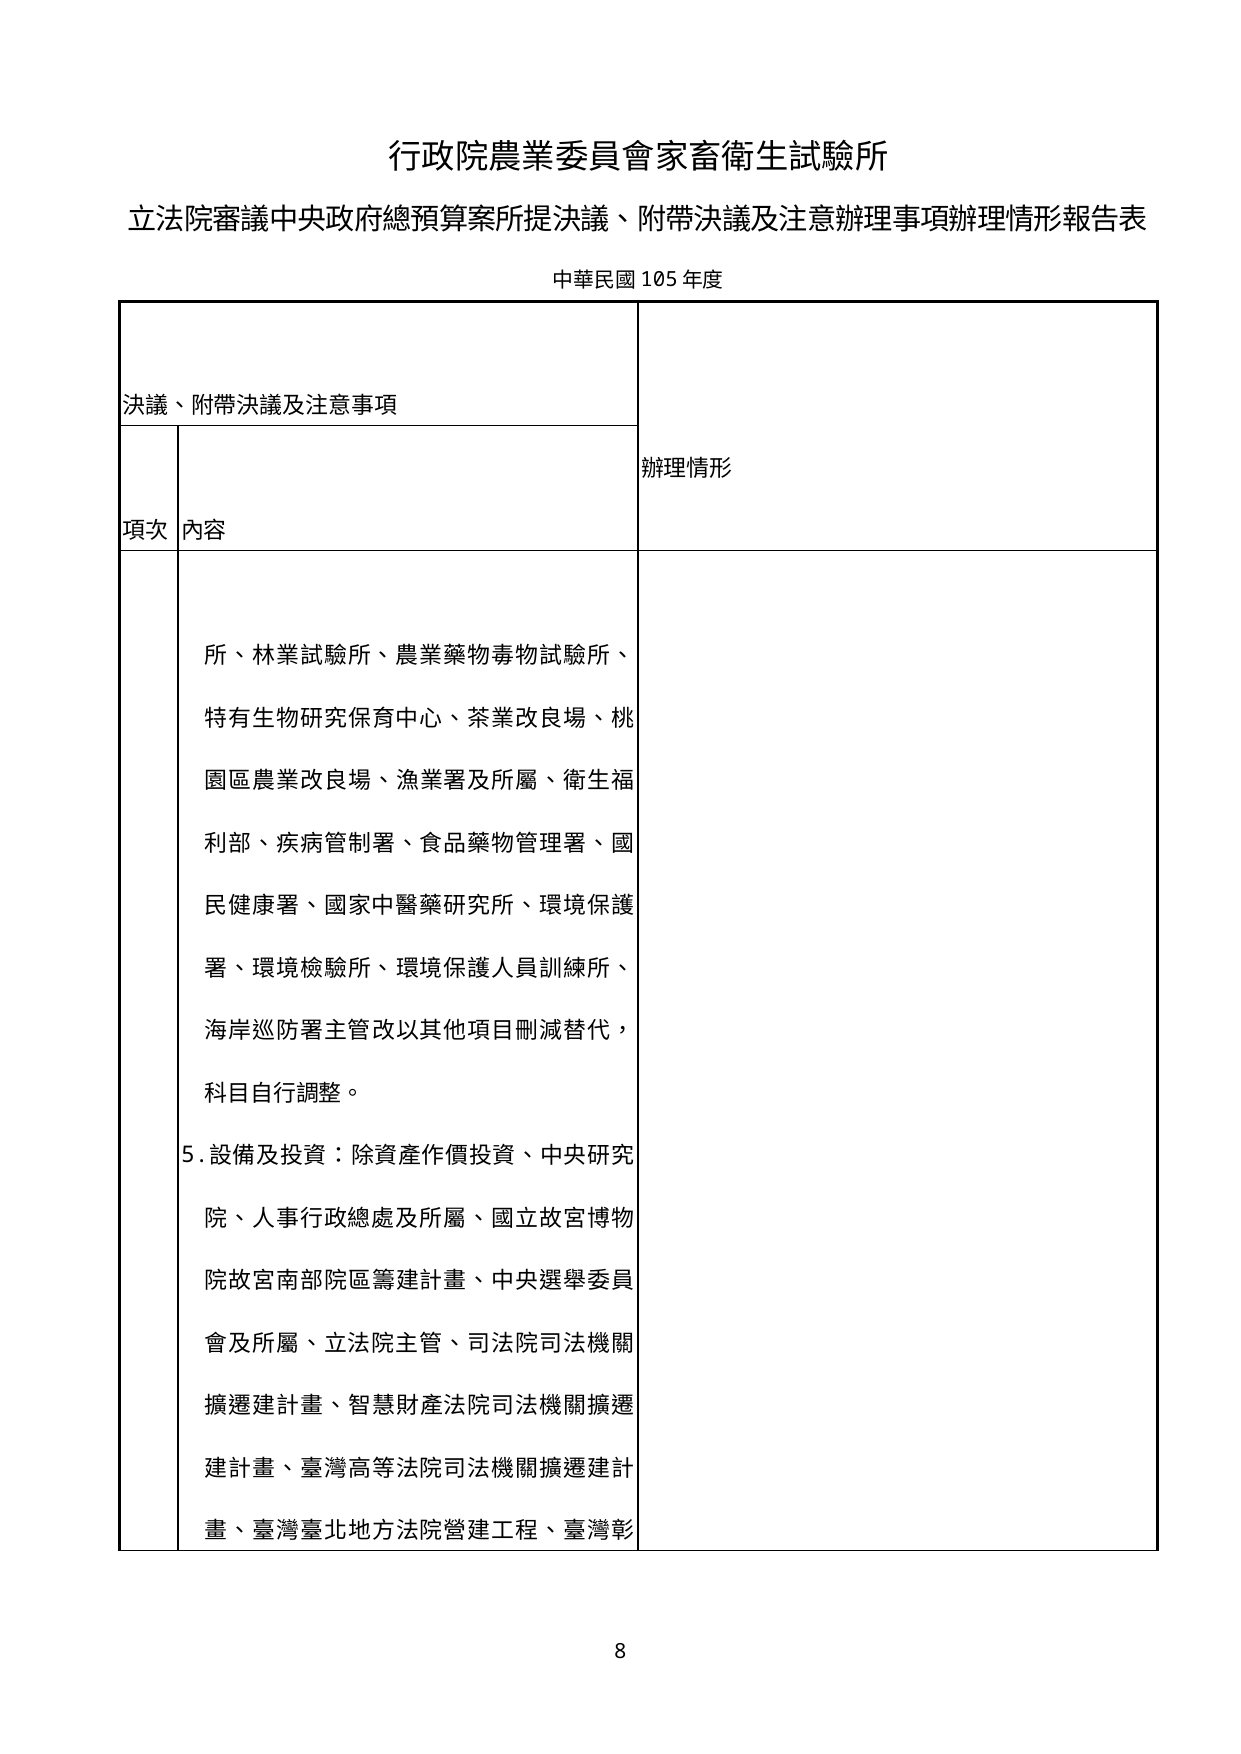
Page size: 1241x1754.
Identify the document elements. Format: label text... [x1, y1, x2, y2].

table_cell 所、林業試驗所、農業藥物毒物試驗所、特有生物研究保育中心、茶業改良場、桃園區農業改良場、漁業署及所屬、衛生福利部、疾病管制署、食品藥物管理署、國民健康署、國家中醫藥研究所、環境保護署、環境檢驗所、環境保護人員訓練所、海岸巡防署主管改以其他項目刪減替代，科目自行調整。 5.設備及投資：除資產作價投資、中央研究院、人事行政總處及所屬、國立故宮博物院故宮南部院區籌建計畫、中央選舉委員會及所屬、立法院主管、司法院司法機關擴遷建計畫、智慧財產法院司法機關擴遷建計畫、臺灣高等法院司法機關擴遷建計畫、臺灣臺北地方法院營建工程、臺灣彰 [179, 551, 637, 1550]
table_cell 立法院審議中央政府總預算案所提決議、附帶決議及注意辦理事項辦理情形報告表 [119, 175, 1157, 237]
table_cell 項次 [121, 426, 177, 550]
table_cell [121, 551, 177, 1550]
table_cell 決議、附帶決議及注意事項 [121, 303, 637, 425]
table_header 行政院農業委員會家畜衛生試驗所 [119, 112, 1157, 175]
table_cell [639, 551, 1156, 1550]
table_cell 辦理情形 [639, 303, 1156, 550]
table_cell 中華民國105年度 [119, 237, 1157, 300]
table_cell 內容 [179, 426, 637, 550]
